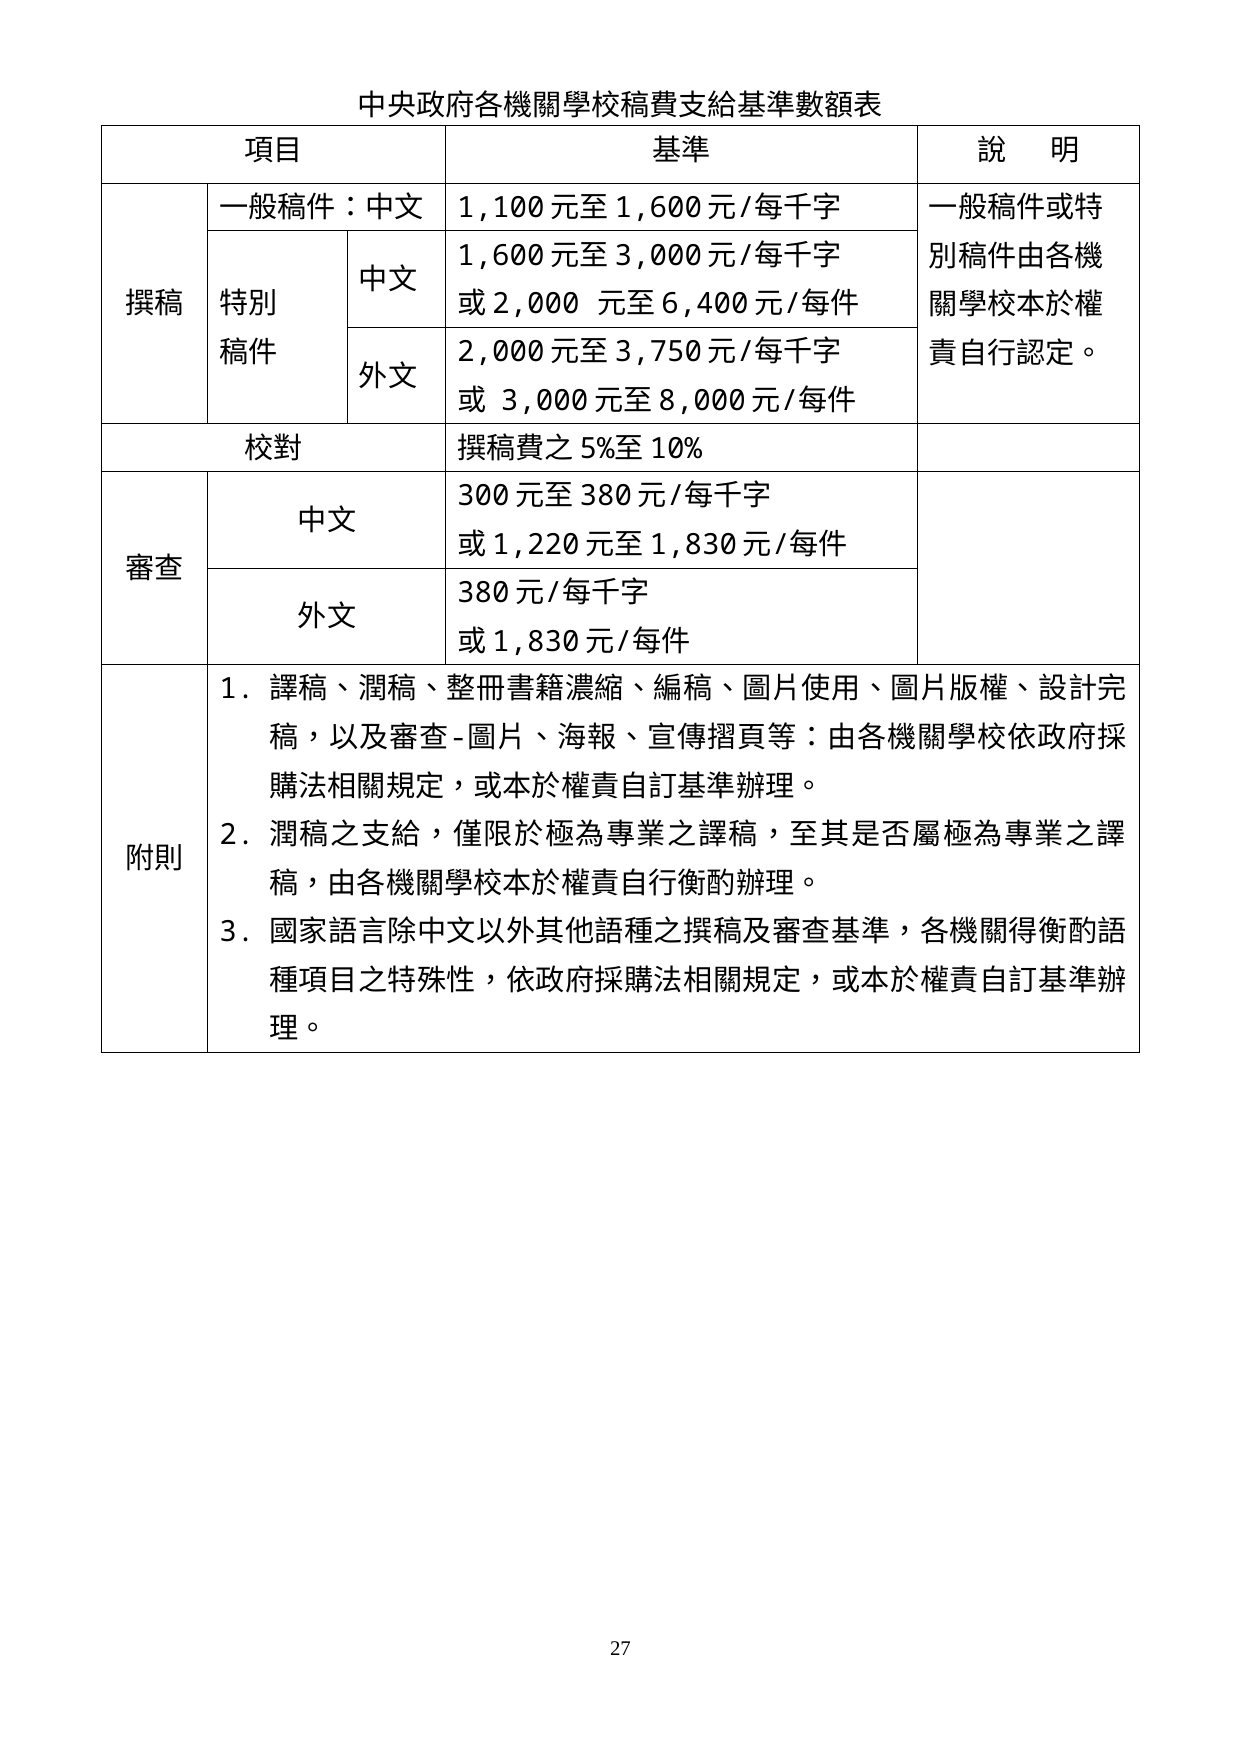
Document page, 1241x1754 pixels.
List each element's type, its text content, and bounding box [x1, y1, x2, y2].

table_cell 外文 [208, 569, 445, 664]
table_cell 中文 [348, 231, 445, 327]
table_cell 審查 [102, 472, 207, 664]
table_cell [918, 472, 1139, 664]
table_cell 1,100元至1,600元/每千字 [446, 184, 917, 230]
table_cell [918, 424, 1139, 471]
text 中央政府各機關學校稿費支給基準數額表 [75, 75, 1165, 125]
table_cell 附則 [102, 665, 207, 1052]
table_cell 校對 [102, 424, 445, 471]
table_cell 380元/每千字 或1,830元/每件 [446, 569, 917, 664]
table_header 基準 [446, 126, 917, 183]
table_cell 撰稿 [102, 184, 207, 423]
table_cell 特別 稿件 [208, 231, 347, 423]
table_cell 1,600元至3,000元/每千字 或2,000 元至6,400元/每件 [446, 231, 917, 327]
table_header 項目 [102, 126, 445, 183]
table_cell 2,000元至3,750元/每千字 或 3,000元至8,000元/每件 [446, 328, 917, 423]
table_cell 中文 [208, 472, 445, 567]
table_cell 譯稿、潤稿、整冊書籍濃縮、編稿、圖片使用、圖片版權、設計完稿，以及審查-圖片、海報、宣傳摺頁等：由各機關學校依政府採購法相關規定，或本於權責自訂基準辦理。 潤稿之支給，僅限於極為專業之譯稿，至其是否屬極為專業之譯稿，由各機關學校本於權責自行衡酌辦理。 國家語言除中文以外其他語種之撰稿及審查基準，各機關得衡酌語種項目之特殊性，依政府採購法相關規定，或本於權責自訂基準辦理。 [208, 665, 1139, 1052]
table_cell 撰稿費之5%至10% [446, 424, 917, 471]
table_header 說 明 [918, 126, 1139, 183]
table_cell 一般稿件或特別稿件由各機關學校本於權責自行認定。 [918, 184, 1139, 423]
table_cell 外文 [348, 328, 445, 423]
table_cell 一般稿件：中文 [208, 184, 445, 230]
table_cell 300元至380元/每千字 或1,220元至1,830元/每件 [446, 472, 917, 567]
